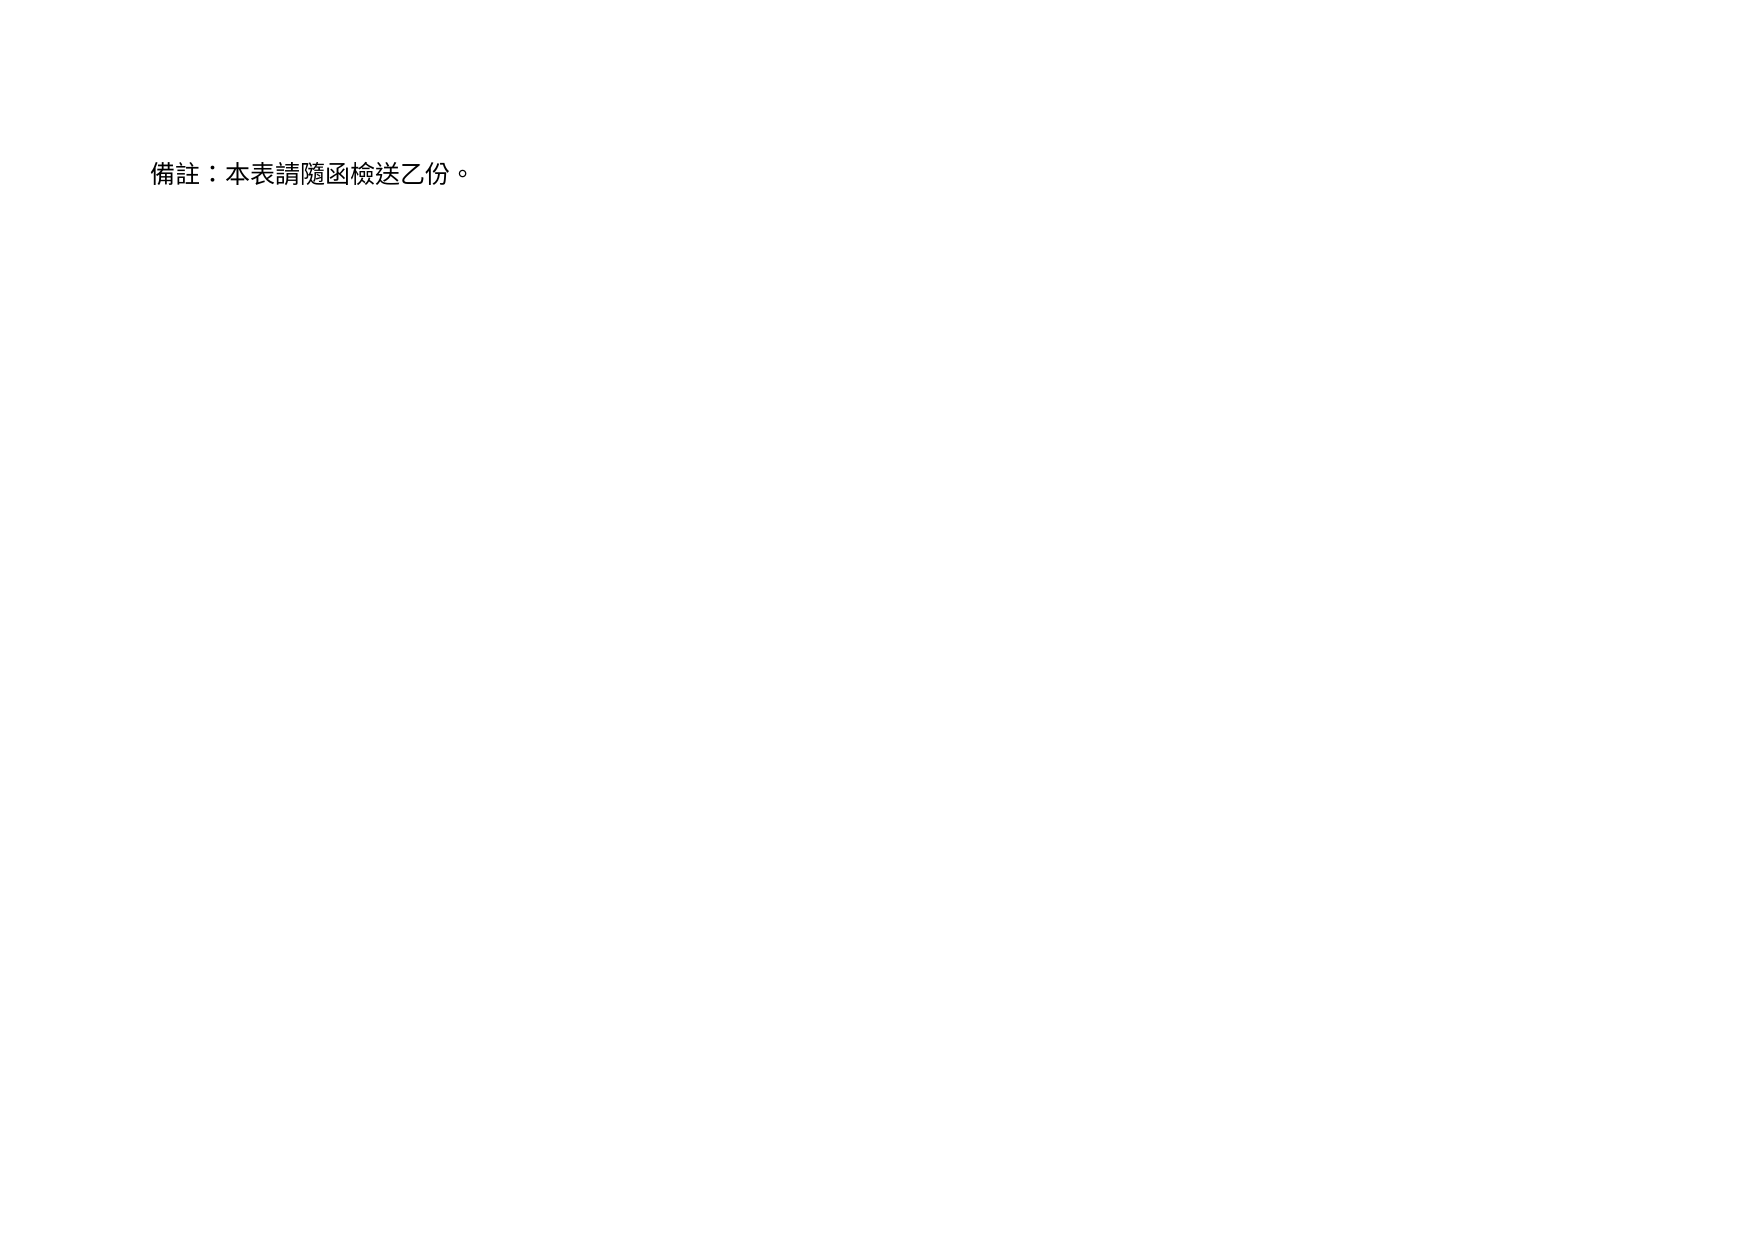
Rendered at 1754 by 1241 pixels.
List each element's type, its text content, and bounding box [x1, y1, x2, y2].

text 備註：本表請隨函檢送乙份。 [150, 154, 1604, 190]
